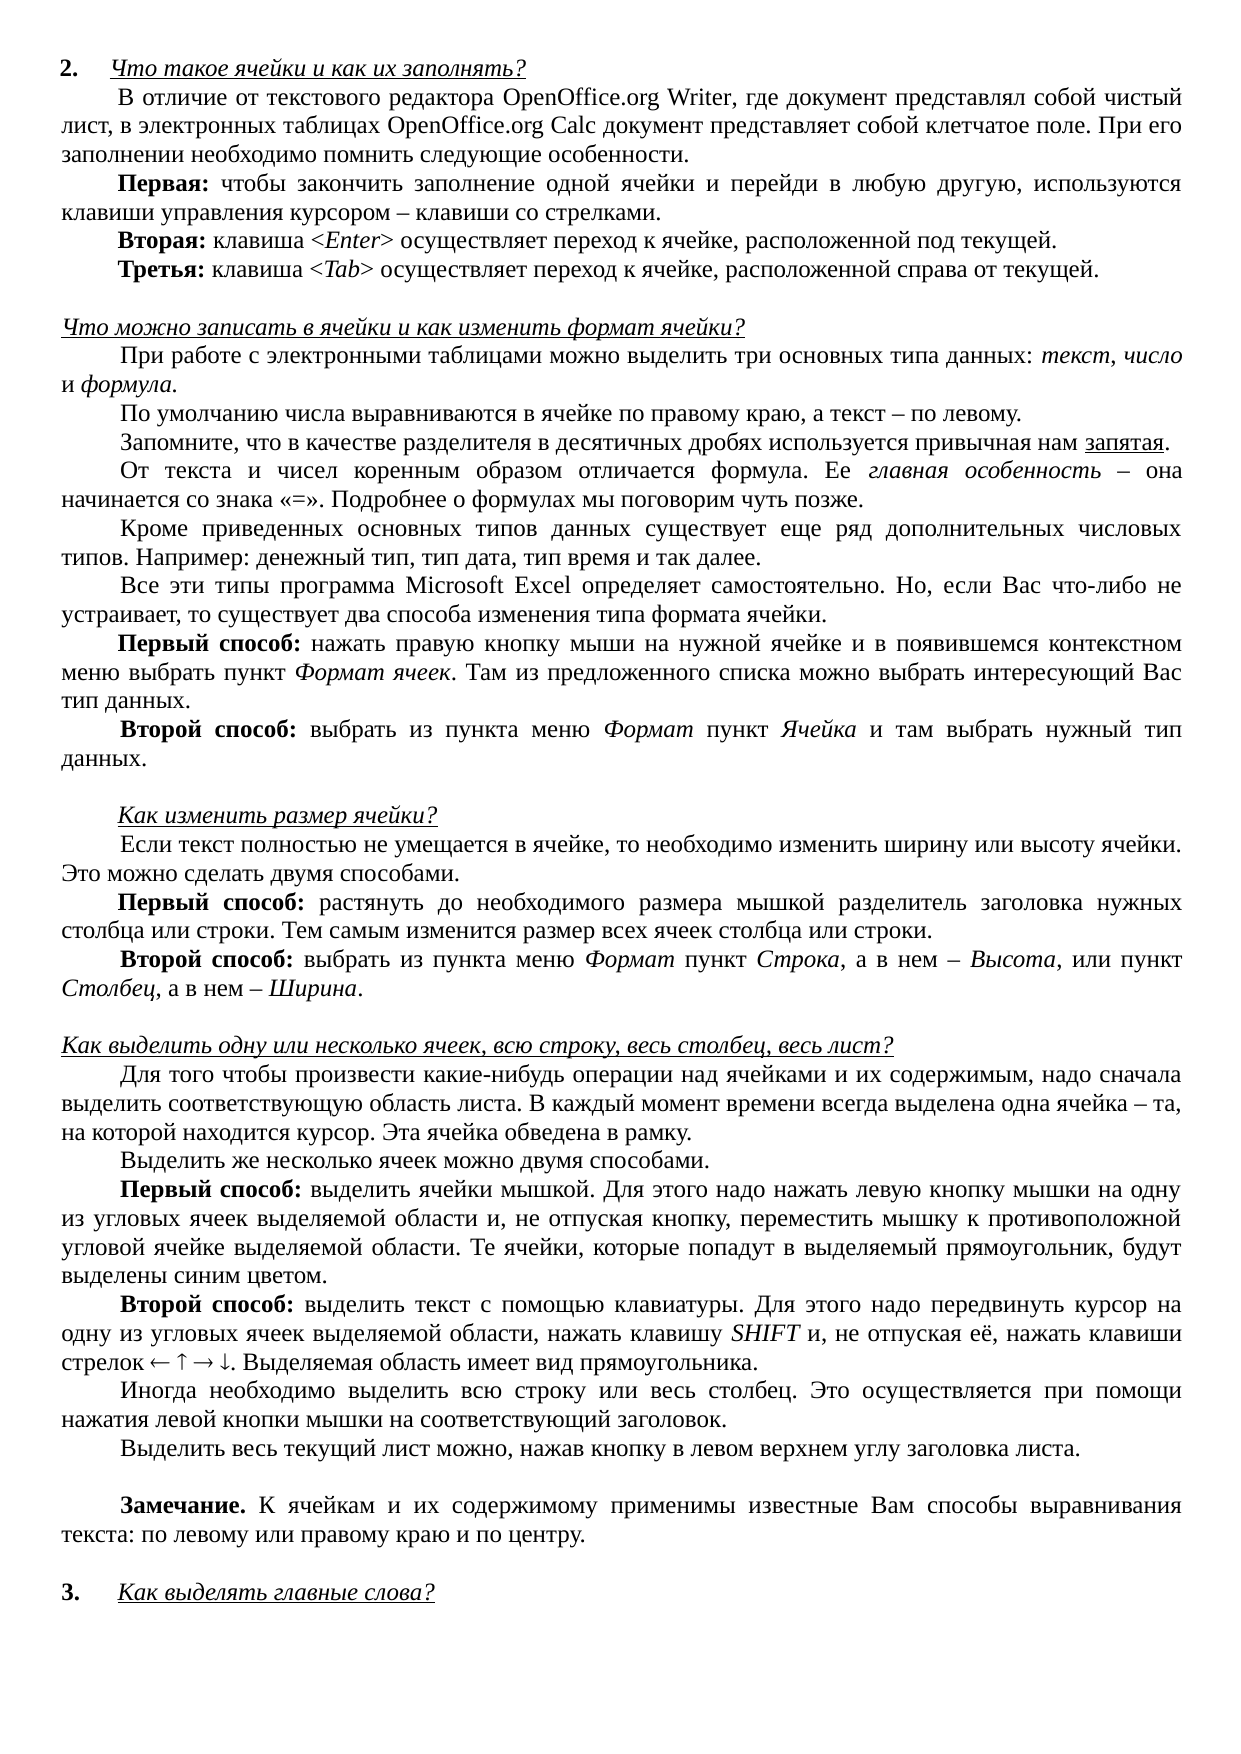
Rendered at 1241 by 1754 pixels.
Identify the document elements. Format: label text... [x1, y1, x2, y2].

text 3. Как выделять главные слова? [61, 1577, 1183, 1606]
text При работе с электронными таблицами можно выделить три основных типа данных: текст, число и формула. [61, 341, 1183, 398]
text От текста и чисел коренным образом отличается формула. Ее главная особенность – она начинается со знака «=». Подробнее о формулах мы поговорим чуть позже. [61, 456, 1183, 513]
text По умолчанию числа выравниваются в ячейке по правому краю, а текст – по левому. [61, 398, 1183, 427]
text Первая: чтобы закончить заполнение одной ячейки и перейди в любую другую, используются клавиши управления курсором – клавиши со стрелками. [61, 168, 1183, 226]
text Второй способ: выбрать из пункта меню Формат пункт Ячейка и там выбрать нужный тип данных. [61, 714, 1183, 772]
text 2. Что такое ячейки и как их заполнять? [59, 53, 1183, 82]
text Выделить весь текущий лист можно, нажав кнопку в левом верхнем углу заголовка листа. [61, 1433, 1183, 1462]
text Если текст полностью не умещается в ячейке, то необходимо изменить ширину или высоту ячейки. Это можно сделать двумя способами. [61, 829, 1183, 887]
text Как изменить размер ячейки? [61, 801, 1183, 829]
text Все эти типы программа Microsoft Excel определяет самостоятельно. Но, если Вас что-либо не устраивает, то существует два способа изменения типа формата ячейки. [61, 571, 1183, 628]
text Иногда необходимо выделить всю строку или весь столбец. Это осуществляется при помощи нажатия левой кнопки мышки на соответствующий заголовок. [61, 1376, 1183, 1433]
text Второй способ: выделить текст с помощью клавиатуры. Для этого надо передвинуть курсор на одну из угловых ячеек выделяемой области, нажать клавишу SHIFT и, не отпуская её, нажать клавиши стрелок    . Выделяемая область имеет вид прямоугольника. [61, 1289, 1183, 1376]
text Для того чтобы произвести какие-нибудь операции над ячейками и их содержимым, надо сначала выделить соответствующую область листа. В каждый момент времени всегда выделена одна ячейка – та, на которой находится курсор. Эта ячейка обведена в рамку. [61, 1059, 1183, 1146]
text Третья: клавиша <Tab> осуществляет переход к ячейке, расположенной справа от текущей. [61, 254, 1183, 283]
text Первый способ: выделить ячейки мышкой. Для этого надо нажать левую кнопку мышки на одну из угловых ячеек выделяемой области и, не отпуская кнопку, переместить мышку к противоположной угловой ячейке выделяемой области. Те ячейки, которые попадут в выделяемый прямоугольник, будут выделены синим цветом. [61, 1174, 1183, 1289]
text Первый способ: растянуть до необходимого размера мышкой разделитель заголовка нужных столбца или строки. Тем самым изменится размер всех ячеек столбца или строки. [61, 887, 1183, 944]
text Запомните, что в качестве разделителя в десятичных дробях используется привычная нам запятая. [61, 427, 1183, 456]
text Выделить же несколько ячеек можно двумя способами. [61, 1146, 1183, 1174]
text Вторая: клавиша <Enter> осуществляет переход к ячейке, расположенной под текущей. [61, 226, 1183, 254]
text В отличие от текстового редактора OpenOffice.org Writer, где документ представлял собой чистый лист, в электронных таблицах OpenOffice.org Calc документ представляет собой клетчатое поле. При его заполнении необходимо помнить следующие особенности. [61, 82, 1183, 168]
text Замечание. К ячейкам и их содержимому применимы известные Вам способы выравнивания текста: по левому или правому краю и по центру. [61, 1491, 1183, 1548]
text Второй способ: выбрать из пункта меню Формат пункт Строка, а в нем – Высота, или пункт Столбец, а в нем – Ширина. [61, 944, 1183, 1002]
text Кроме приведенных основных типов данных существует еще ряд дополнительных числовых типов. Например: денежный тип, тип дата, тип время и так далее. [61, 513, 1183, 571]
text Что можно записать в ячейки и как изменить формат ячейки? [61, 312, 1183, 341]
text Первый способ: нажать правую кнопку мыши на нужной ячейке и в появившемся контекстном меню выбрать пункт Формат ячеек. Там из предложенного списка можно выбрать интересующий Вас тип данных. [61, 628, 1183, 714]
text Как выделить одну или несколько ячеек, всю строку, весь столбец, весь лист? [61, 1031, 1183, 1059]
